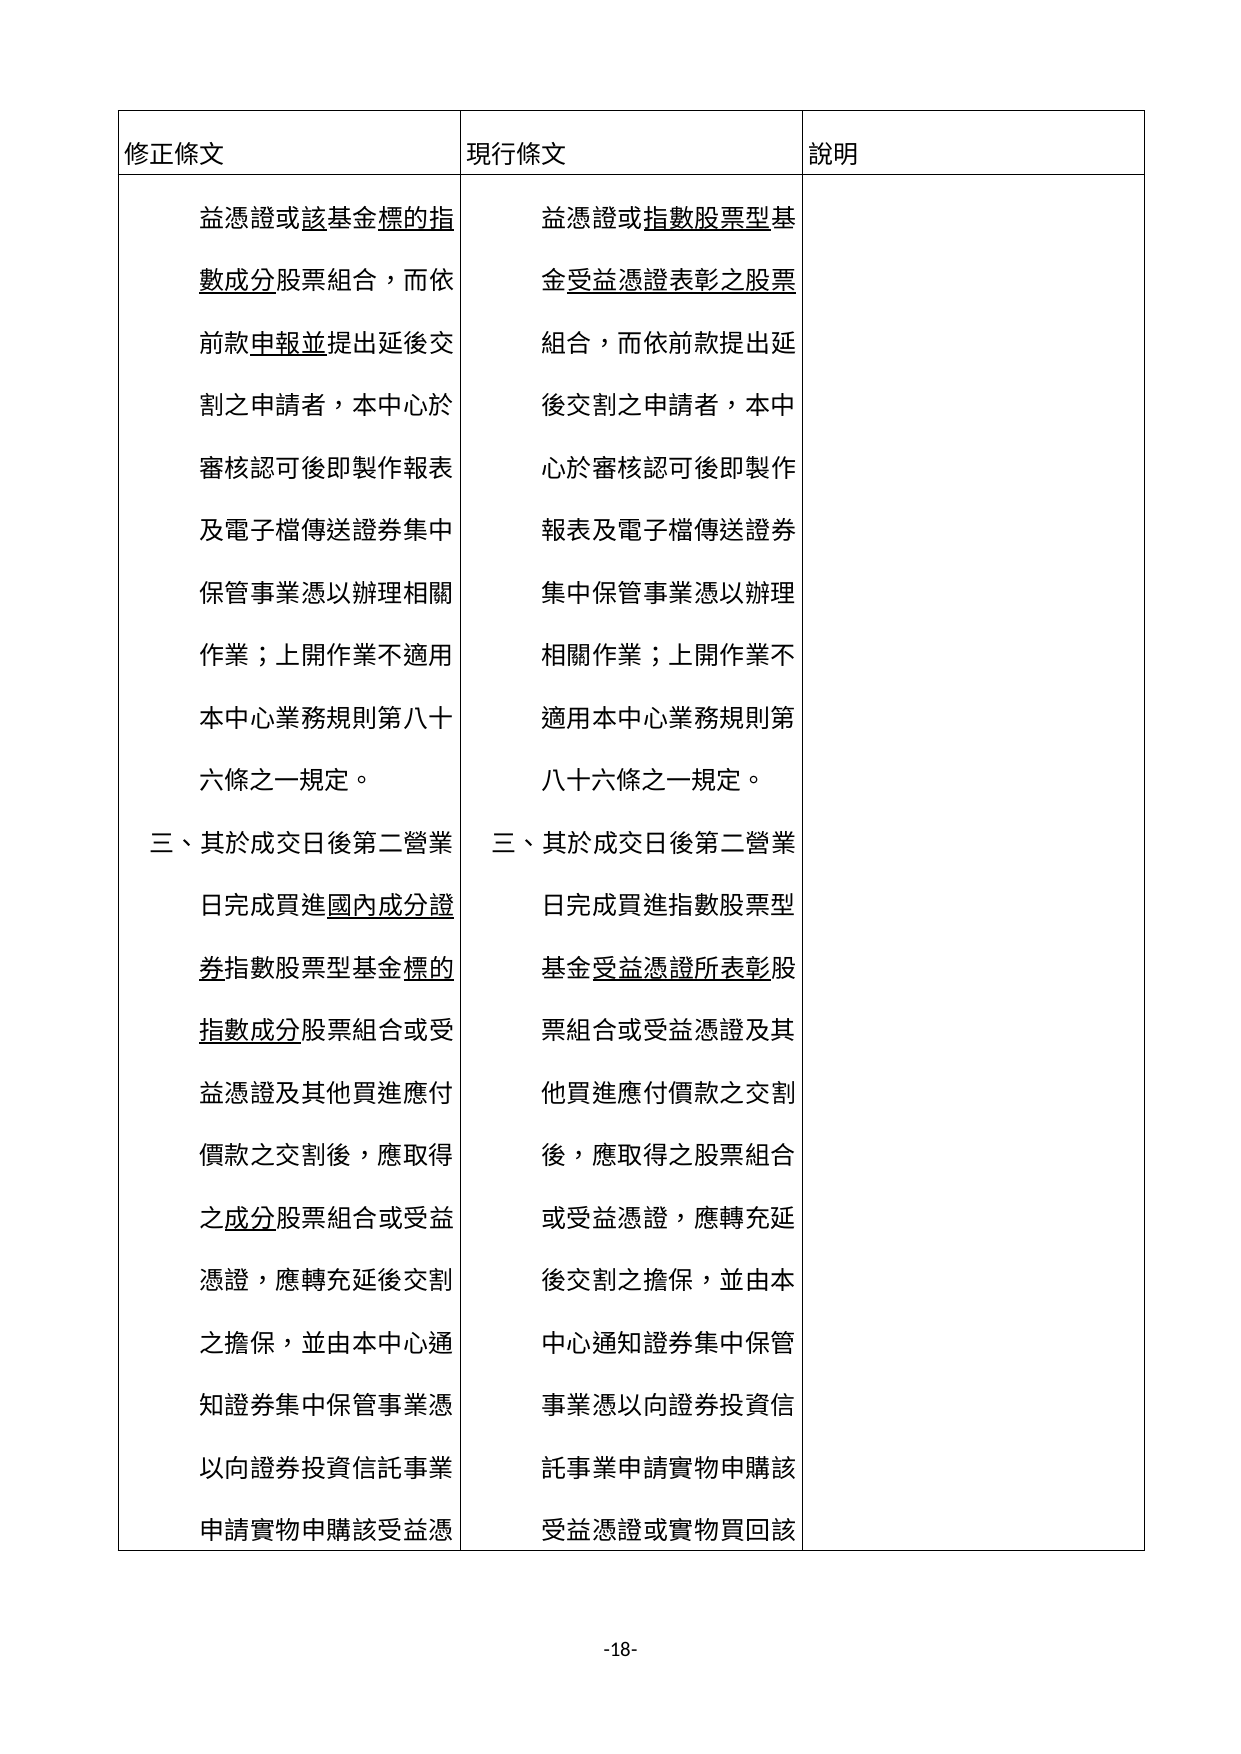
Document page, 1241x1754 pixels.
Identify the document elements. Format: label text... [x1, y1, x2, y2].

table_cell 益憑證或該基金標的指數成分股票組合，而依前款申報並提出延後交割之申請者，本中心於審核認可後即製作報表及電子檔傳送證券集中保管事業憑以辦理相關作業；上開作業不適用本中心業務規則第八十六條之一規定。 三、其於成交日後第二營業日完成買進國內成分證券指數股票型基金標的指數成分股票組合或受益憑證及其他買進應付價款之交割後，應取得之成分股票組合或受益憑證，應轉充延後交割之擔保，並由本中心通知證券集中保管事業憑以向證券投資信託事業申請實物申購該受益憑 [119, 175, 460, 1550]
table_cell [803, 175, 1144, 1550]
table_header 現行條文 [461, 111, 802, 174]
table_header 修正條文 [119, 111, 460, 174]
table_cell 益憑證或指數股票型基金受益憑證表彰之股票組合，而依前款提出延後交割之申請者，本中心於審核認可後即製作報表及電子檔傳送證券集中保管事業憑以辦理相關作業；上開作業不適用本中心業務規則第八十六條之一規定。 三、其於成交日後第二營業日完成買進指數股票型基金受益憑證所表彰股票組合或受益憑證及其他買進應付價款之交割後，應取得之股票組合或受益憑證，應轉充延後交割之擔保，並由本中心通知證券集中保管事業憑以向證券投資信託事業申請實物申購該受益憑證或實物買回該 [461, 175, 802, 1550]
table_header 說明 [803, 111, 1144, 174]
